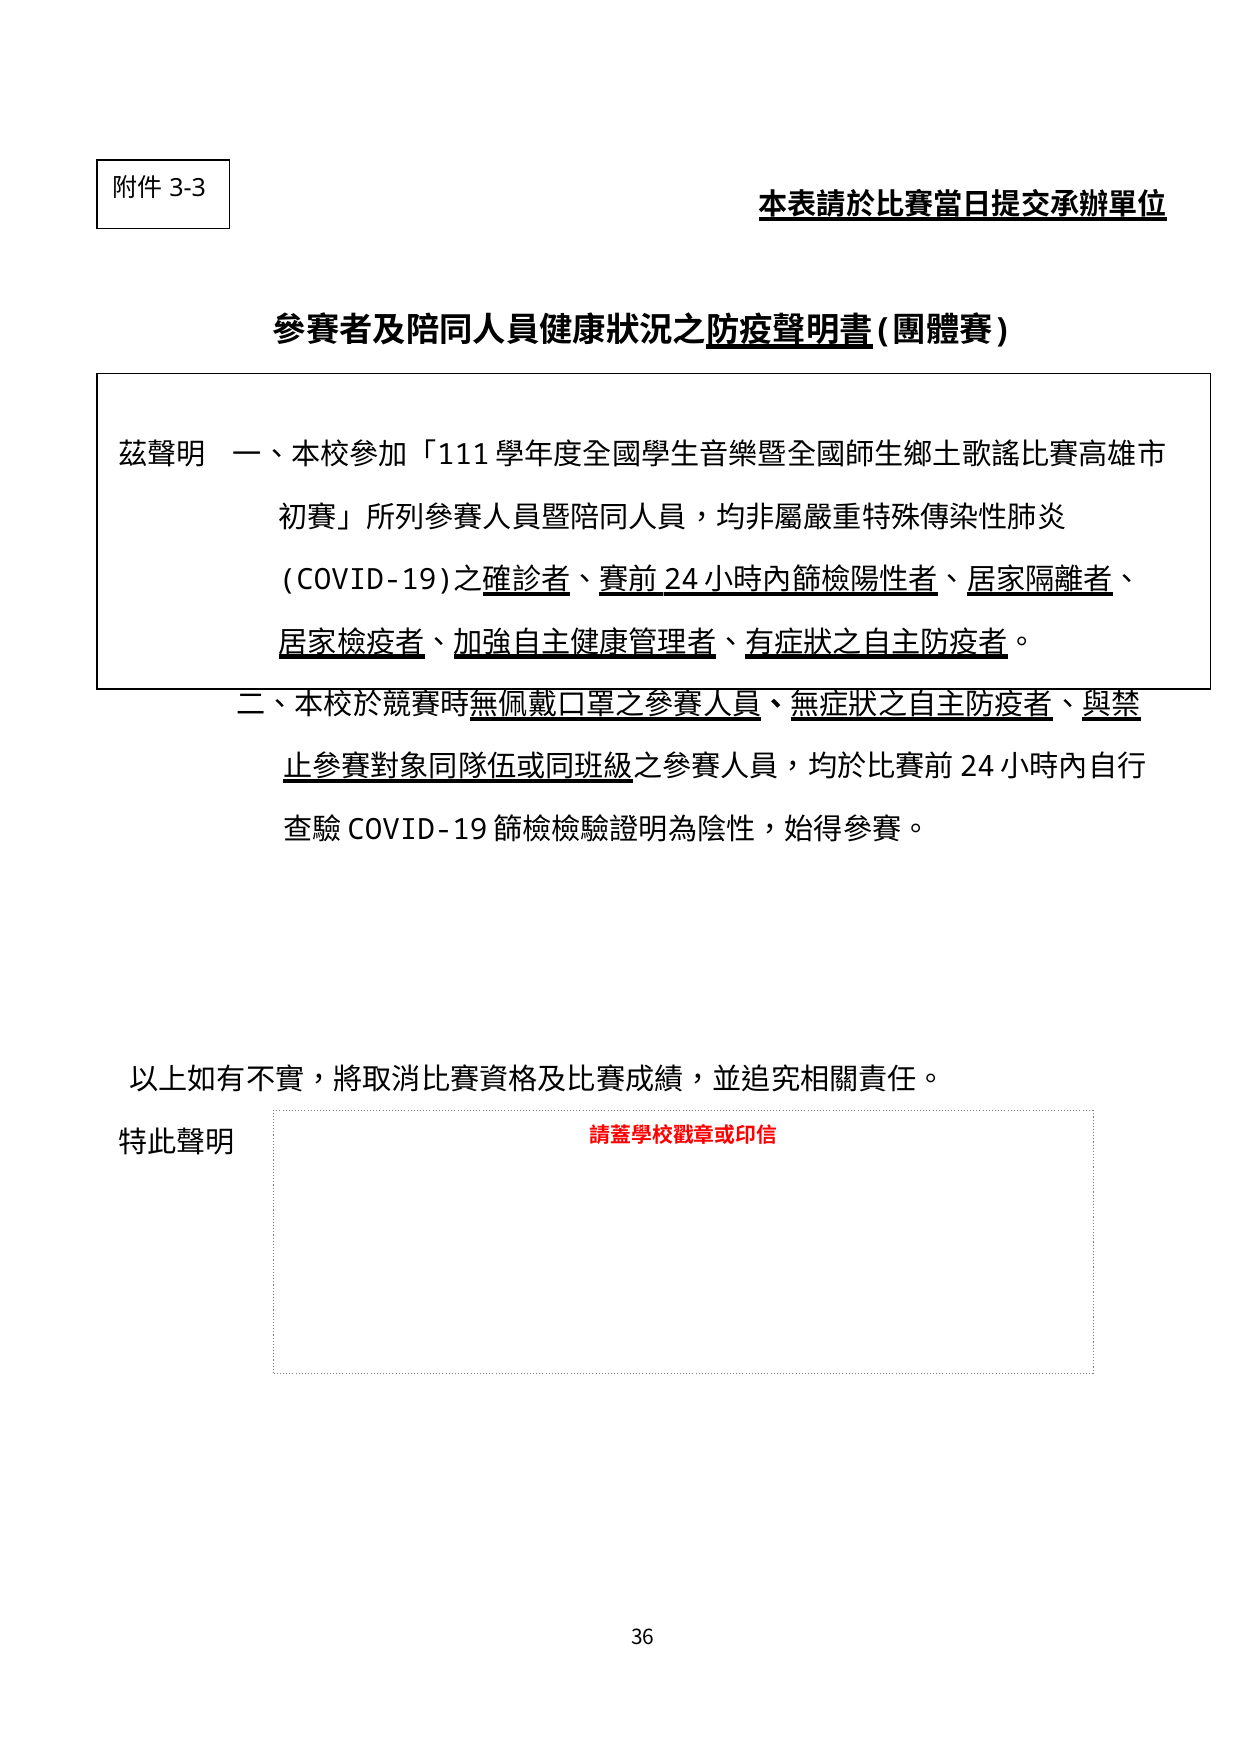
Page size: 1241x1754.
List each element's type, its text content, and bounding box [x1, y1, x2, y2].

text 參賽者及陪同人員健康狀況之防疫聲明書(團體賽) [118, 285, 1167, 348]
text 請蓋學校戳章或印信 [289, 1118, 1078, 1148]
text 茲聲明 一、本校參加「111學年度全國學生音樂暨全國師生鄉土歌謠比賽高雄市初賽」所列參賽人員暨陪同人員，均非屬嚴重特殊傳染性肺炎(COVID-19)之確診者、賽前24小時內篩檢陽性者、居家隔離者、居家檢疫者、加強自主健康管理者、有症狀之自主防疫者。 [118, 410, 1167, 660]
text 特此聲明 [118, 1098, 1167, 1373]
text 本表請於比賽當日提交承辦單位 [230, 160, 1167, 223]
text [236, 660, 1167, 688]
text 以上如有不實，將取消比賽資格及比賽成績，並追究相關責任。 [59, 1035, 1167, 1098]
text 二、本校於競賽時無佩戴口罩之參賽人員、無症狀之自主防疫者、與禁止參賽對象同隊伍或同班級之參賽人員，均於比賽前24小時內自行查驗COVID-19篩檢檢驗證明為陰性，始得參賽。 [236, 690, 1167, 848]
